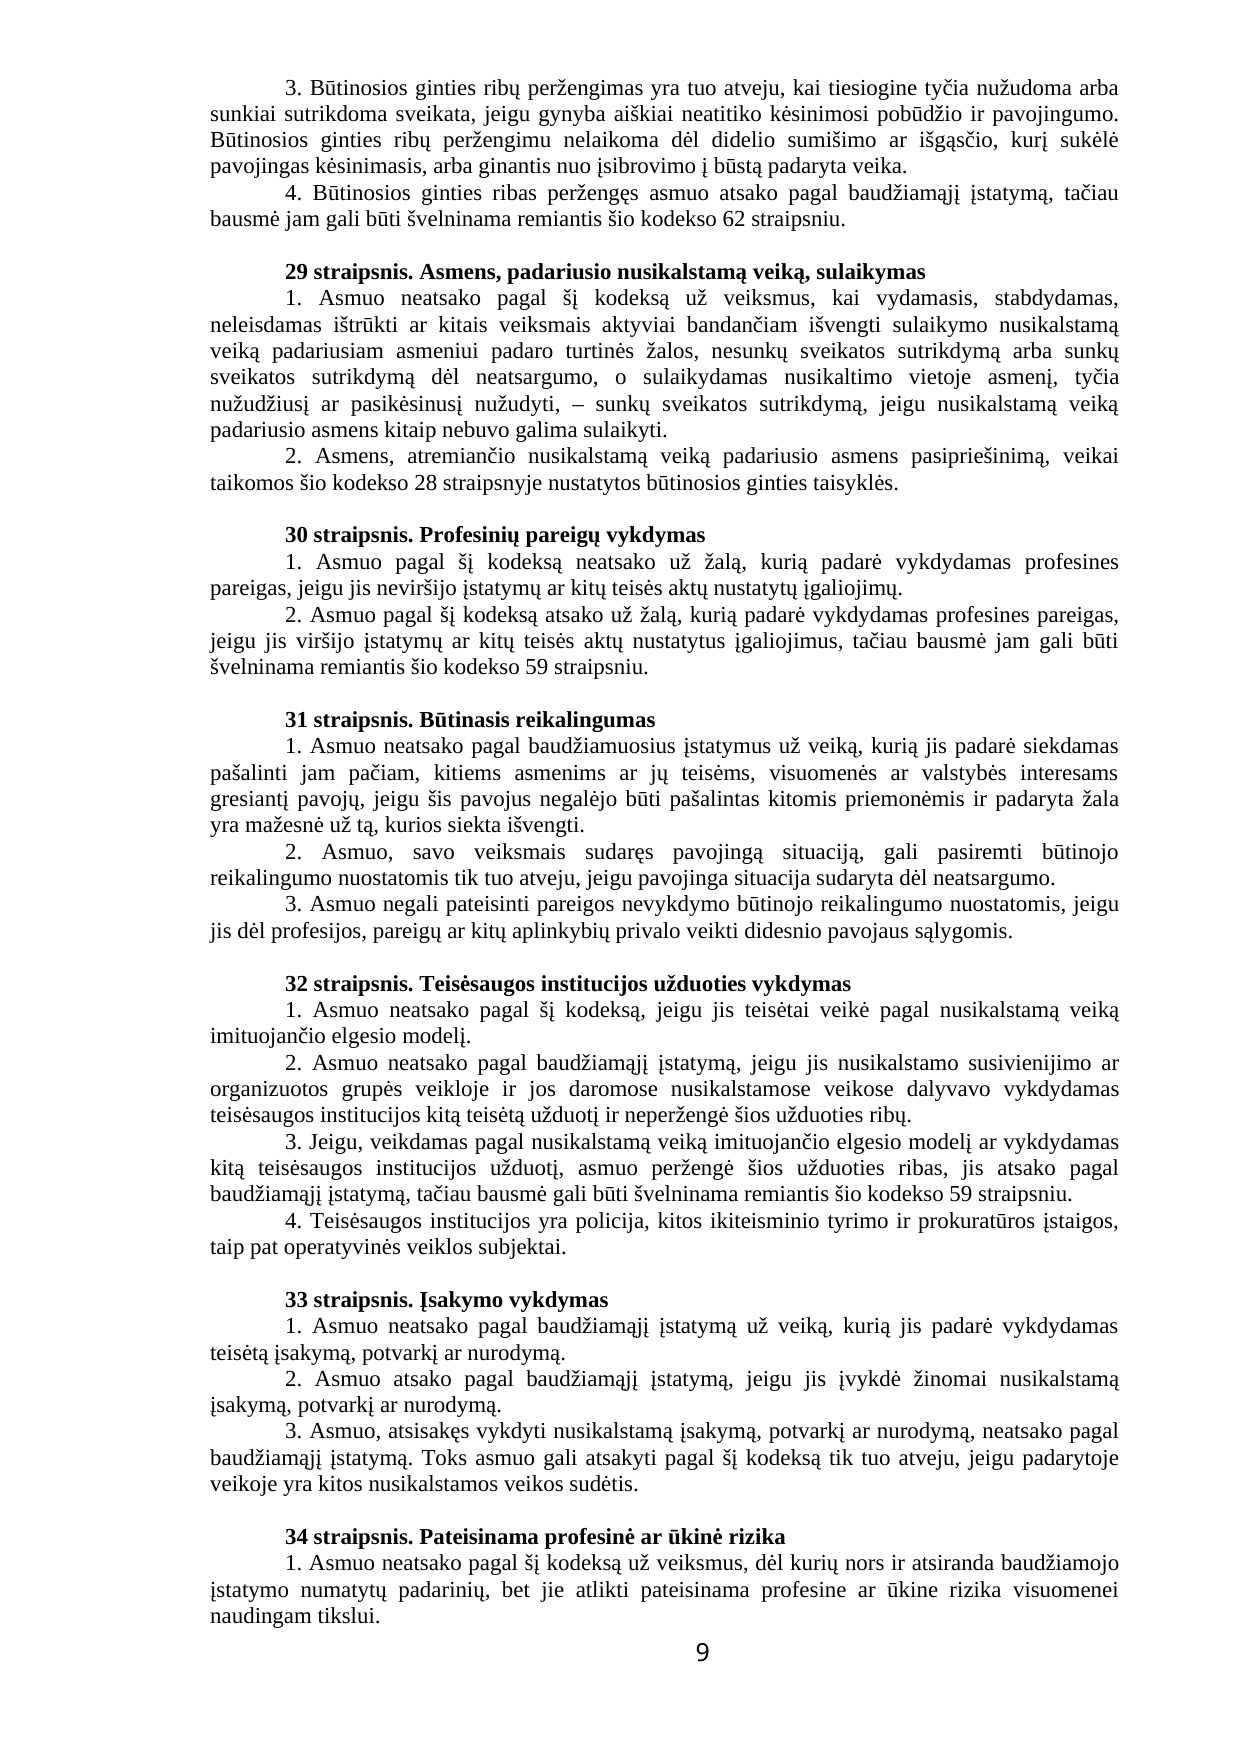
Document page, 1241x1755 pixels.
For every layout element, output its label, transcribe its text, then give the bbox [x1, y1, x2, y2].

text 2. Asmuo pagal šį kodeksą atsako už žalą, kurią padarė vykdydamas profesines pareigas, jeigu jis viršijo įstatymų ar kitų teisės aktų nustatytus įgaliojimus, tačiau bausmė jam gali būti švelninama remiantis šio kodekso 59 straipsniu. [210, 601, 1120, 680]
text 34 straipsnis. Pateisinama profesinė ar ūkinė rizika [210, 1523, 1120, 1549]
text 4. Teisėsaugos institucijos yra policija, kitos ikiteisminio tyrimo ir prokuratūros įstaigos, taip pat operatyvinės veiklos subjektai. [210, 1207, 1120, 1259]
text 2. Asmuo neatsako pagal baudžiamąjį įstatymą, jeigu jis nusikalstamo susivienijimo ar organizuotos grupės veikloje ir jos daromose nusikalstamose veikose dalyvavo vykdydamas teisėsaugos institucijos kitą teisėtą užduotį ir neperžengė šios užduoties ribų. [210, 1049, 1120, 1128]
text 30 straipsnis. Profesinių pareigų vykdymas [210, 522, 1120, 548]
text 1. Asmuo neatsako pagal šį kodeksą už veiksmus, kai vydamasis, stabdydamas, neleisdamas ištrūkti ar kitais veiksmais aktyviai bandančiam išvengti sulaikymo nusikalstamą veiką padariusiam asmeniui padaro turtinės žalos, nesunkų sveikatos sutrikdymą arba sunkų sveikatos sutrikdymą dėl neatsargumo, o sulaikydamas nusikaltimo vietoje asmenį, tyčia nužudžiusį ar pasikėsinusį nužudyti, – sunkų sveikatos sutrikdymą, jeigu nusikalstamą veiką padariusio asmens kitaip nebuvo galima sulaikyti. [210, 284, 1120, 442]
text 2. Asmens, atremiančio nusikalstamą veiką padariusio asmens pasipriešinimą, veikai taikomos šio kodekso 28 straipsnyje nustatytos būtinosios ginties taisyklės. [210, 442, 1120, 495]
text 1. Asmuo pagal šį kodeksą neatsako už žalą, kurią padarė vykdydamas profesines pareigas, jeigu jis neviršijo įstatymų ar kitų teisės aktų nustatytų įgaliojimų. [210, 548, 1120, 601]
text 3. Būtinosios ginties ribų peržengimas yra tuo atveju, kai tiesiogine tyčia nužudoma arba sunkiai sutrikdoma sveikata, jeigu gynyba aiškiai neatitiko kėsinimosi pobūdžio ir pavojingumo. Būtinosios ginties ribų peržengimu nelaikoma dėl didelio sumišimo ar išgąsčio, kurį sukėlė pavojingas kėsinimasis, arba ginantis nuo įsibrovimo į būstą padaryta veika. [210, 73, 1120, 179]
text 31 straipsnis. Būtinasis reikalingumas [210, 706, 1120, 732]
text 2. Asmuo atsako pagal baudžiamąjį įstatymą, jeigu jis įvykdė žinomai nusikalstamą įsakymą, potvarkį ar nurodymą. [210, 1365, 1120, 1418]
text 33 straipsnis. Įsakymo vykdymas [210, 1286, 1120, 1312]
text 3. Asmuo negali pateisinti pareigos nevykdymo būtinojo reikalingumo nuostatomis, jeigu jis dėl profesijos, pareigų ar kitų aplinkybių privalo veikti didesnio pavojaus sąlygomis. [210, 891, 1120, 943]
text 1. Asmuo neatsako pagal baudžiamuosius įstatymus už veiką, kurią jis padarė siekdamas pašalinti jam pačiam, kitiems asmenims ar jų teisėms, visuomenės ar valstybės interesams gresiantį pavojų, jeigu šis pavojus negalėjo būti pašalintas kitomis priemonėmis ir padaryta žala yra mažesnė už tą, kurios siekta išvengti. [210, 732, 1120, 838]
text 29 straipsnis. Asmens, padariusio nusikalstamą veiką, sulaikymas [210, 258, 1120, 284]
text 32 straipsnis. Teisėsaugos institucijos užduoties vykdymas [210, 969, 1120, 996]
text 2. Asmuo, savo veiksmais sudaręs pavojingą situaciją, gali pasiremti būtinojo reikalingumo nuostatomis tik tuo atveju, jeigu pavojinga situacija sudaryta dėl neatsargumo. [210, 838, 1120, 891]
text 1. Asmuo neatsako pagal baudžiamąjį įstatymą už veiką, kurią jis padarė vykdydamas teisėtą įsakymą, potvarkį ar nurodymą. [210, 1312, 1120, 1365]
text 1. Asmuo neatsako pagal šį kodeksą už veiksmus, dėl kurių nors ir atsiranda baudžiamojo įstatymo numatytų padarinių, bet jie atlikti pateisinama profesine ar ūkine rizika visuomenei naudingam tikslui. [210, 1549, 1120, 1628]
text 3. Asmuo, atsisakęs vykdyti nusikalstamą įsakymą, potvarkį ar nurodymą, neatsako pagal baudžiamąjį įstatymą. Toks asmuo gali atsakyti pagal šį kodeksą tik tuo atveju, jeigu padarytoje veikoje yra kitos nusikalstamos veikos sudėtis. [210, 1418, 1120, 1497]
text 1. Asmuo neatsako pagal šį kodeksą, jeigu jis teisėtai veikė pagal nusikalstamą veiką imituojančio elgesio modelį. [210, 996, 1120, 1049]
text 4. Būtinosios ginties ribas peržengęs asmuo atsako pagal baudžiamąjį įstatymą, tačiau bausmė jam gali būti švelninama remiantis šio kodekso 62 straipsniu. [210, 179, 1120, 232]
text 3. Jeigu, veikdamas pagal nusikalstamą veiką imituojančio elgesio modelį ar vykdydamas kitą teisėsaugos institucijos užduotį, asmuo peržengė šios užduoties ribas, jis atsako pagal baudžiamąjį įstatymą, tačiau bausmė gali būti švelninama remiantis šio kodekso 59 straipsniu. [210, 1128, 1120, 1207]
